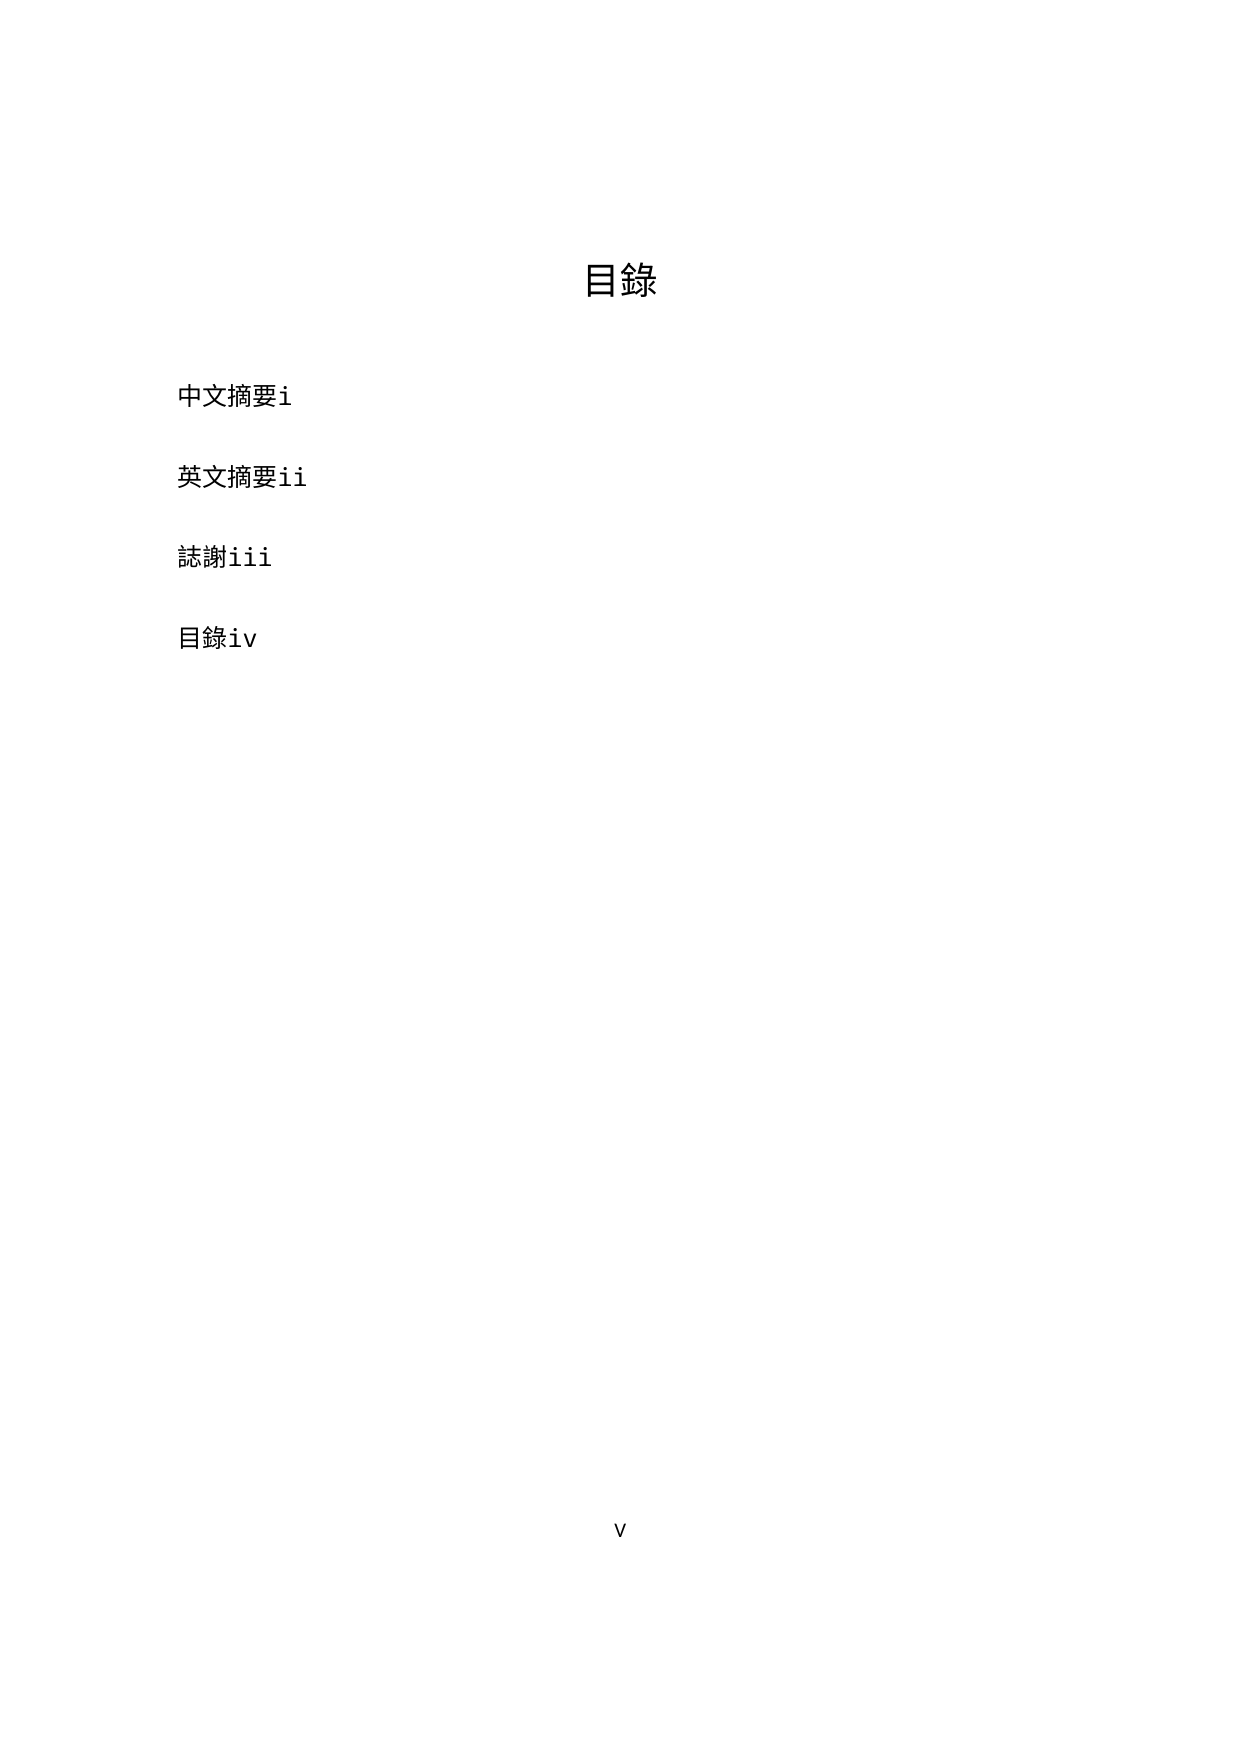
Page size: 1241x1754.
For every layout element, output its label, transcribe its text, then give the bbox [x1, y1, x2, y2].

text 中文摘要 i [177, 353, 1063, 416]
text 目錄 iv [177, 595, 1063, 657]
text 英文摘要 ii [177, 434, 1063, 496]
text 誌謝 iii [177, 514, 1063, 577]
text 目錄 [177, 236, 1063, 299]
